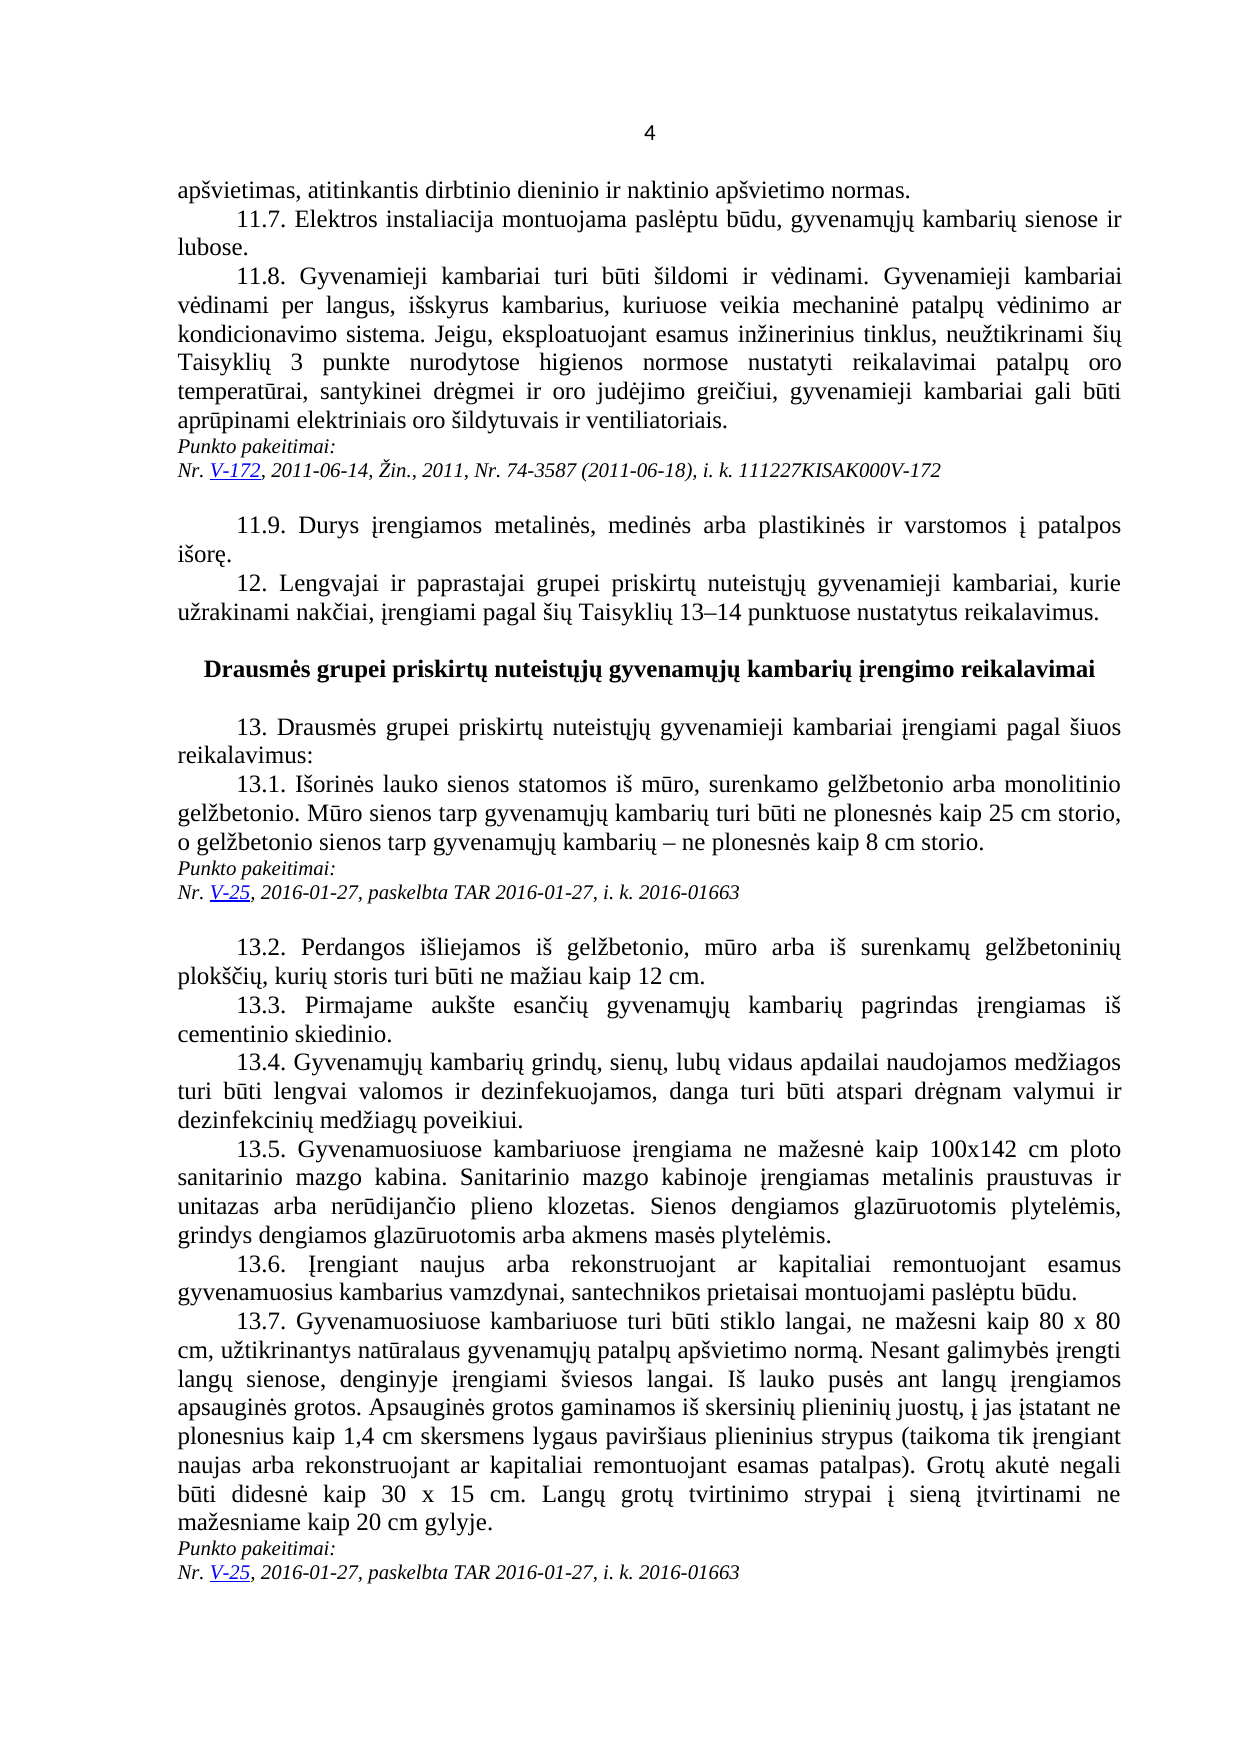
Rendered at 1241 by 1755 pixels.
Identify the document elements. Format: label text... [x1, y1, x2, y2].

text 13.3. Pirmajame aukšte esančių gyvenamųjų kambarių pagrindas įrengiamas iš cementinio skiedinio. [177, 990, 1122, 1047]
text 13.7. Gyvenamuosiuose kambariuose turi būti stiklo langai, ne mažesni kaip 80 x 80 cm, užtikrinantys natūralaus gyvenamųjų patalpų apšvietimo normą. Nesant galimybės įrengti langų sienose, denginyje įrengiami šviesos langai. Iš lauko pusės ant langų įrengiamos apsauginės grotos. Apsauginės grotos gaminamos iš skersinių plieninių juostų, į jas įstatant ne plonesnius kaip 1,4 cm skersmens lygaus paviršiaus plieninius strypus (taikoma tik įrengiant naujas arba rekonstruojant ar kapitaliai remontuojant esamas patalpas). Grotų akutė negali būti didesnė kaip 30 x 15 cm. Langų grotų tvirtinimo strypai į sieną įtvirtinami ne mažesniame kaip 20 cm gylyje. [177, 1306, 1122, 1536]
text 13.6. Įrengiant naujus arba rekonstruojant ar kapitaliai remontuojant esamus gyvenamuosius kambarius vamzdynai, santechnikos prietaisai montuojami paslėptu būdu. [177, 1249, 1122, 1306]
text 12. Lengvajai ir paprastajai grupei priskirtų nuteistųjų gyvenamieji kambariai, kurie užrakinami nakčiai, įrengiami pagal šių Taisyklių 13–14 punktuose nustatytus reikalavimus. [177, 568, 1122, 626]
text 13. Drausmės grupei priskirtų nuteistųjų gyvenamieji kambariai įrengiami pagal šiuos reikalavimus: [177, 712, 1122, 769]
text Nr. V-172, 2011-06-14, Žin., 2011, Nr. 74-3587 (2011-06-18), i. k. 111227KISAK000V-172 [177, 458, 1122, 482]
text 13.1. Išorinės lauko sienos statomos iš mūro, surenkamo gelžbetonio arba monolitinio gelžbetonio. Mūro sienos tarp gyvenamųjų kambarių turi būti ne plonesnės kaip 25 cm storio, o gelžbetonio sienos tarp gyvenamųjų kambarių – ne plonesnės kaip 8 cm storio. [177, 769, 1122, 856]
text 13.5. Gyvenamuosiuose kambariuose įrengiama ne mažesnė kaip 100x142 cm ploto sanitarinio mazgo kabina. Sanitarinio mazgo kabinoje įrengiamas metalinis praustuvas ir unitazas arba nerūdijančio plieno klozetas. Sienos dengiamos glazūruotomis plytelėmis, grindys dengiamos glazūruotomis arba akmens masės plytelėmis. [177, 1134, 1122, 1249]
text Punkto pakeitimai: [177, 434, 1122, 458]
text 13.2. Perdangos išliejamos iš gelžbetonio, mūro arba iš surenkamų gelžbetoninių plokščių, kurių storis turi būti ne mažiau kaip 12 cm. [177, 932, 1122, 990]
text Nr. V-25, 2016-01-27, paskelbta TAR 2016-01-27, i. k. 2016-01663 [177, 879, 1122, 904]
text Punkto pakeitimai: [177, 1536, 1122, 1560]
text 13.4. Gyvenamųjų kambarių grindų, sienų, lubų vidaus apdailai naudojamos medžiagos turi būti lengvai valomos ir dezinfekuojamos, danga turi būti atspari drėgnam valymui ir dezinfekcinių medžiagų poveikiui. [177, 1047, 1122, 1134]
text 11.9. Durys įrengiamos metalinės, medinės arba plastikinės ir varstomos į patalpos išorę. [177, 511, 1122, 568]
text Drausmės grupei priskirtų nuteistųjų gyvenamųjų kambarių įrengimo reikalavimai [177, 654, 1122, 683]
text 11.8. Gyvenamieji kambariai turi būti šildomi ir vėdinami. Gyvenamieji kambariai vėdinami per langus, išskyrus kambarius, kuriuose veikia mechaninė patalpų vėdinimo ar kondicionavimo sistema. Jeigu, eksploatuojant esamus inžinerinius tinklus, neužtikrinami šių Taisyklių 3 punkte nurodytose higienos normose nustatyti reikalavimai patalpų oro temperatūrai, santykinei drėgmei ir oro judėjimo greičiui, gyvenamieji kambariai gali būti aprūpinami elektriniais oro šildytuvais ir ventiliatoriais. [177, 261, 1122, 434]
text 11.7. Elektros instaliacija montuojama paslėptu būdu, gyvenamųjų kambarių sienose ir lubose. [177, 204, 1122, 261]
text Nr. V-25, 2016-01-27, paskelbta TAR 2016-01-27, i. k. 2016-01663 [177, 1560, 1122, 1584]
text apšvietimas, atitinkantis dirbtinio dieninio ir naktinio apšvietimo normas. [177, 175, 1122, 204]
text Punkto pakeitimai: [177, 856, 1122, 879]
